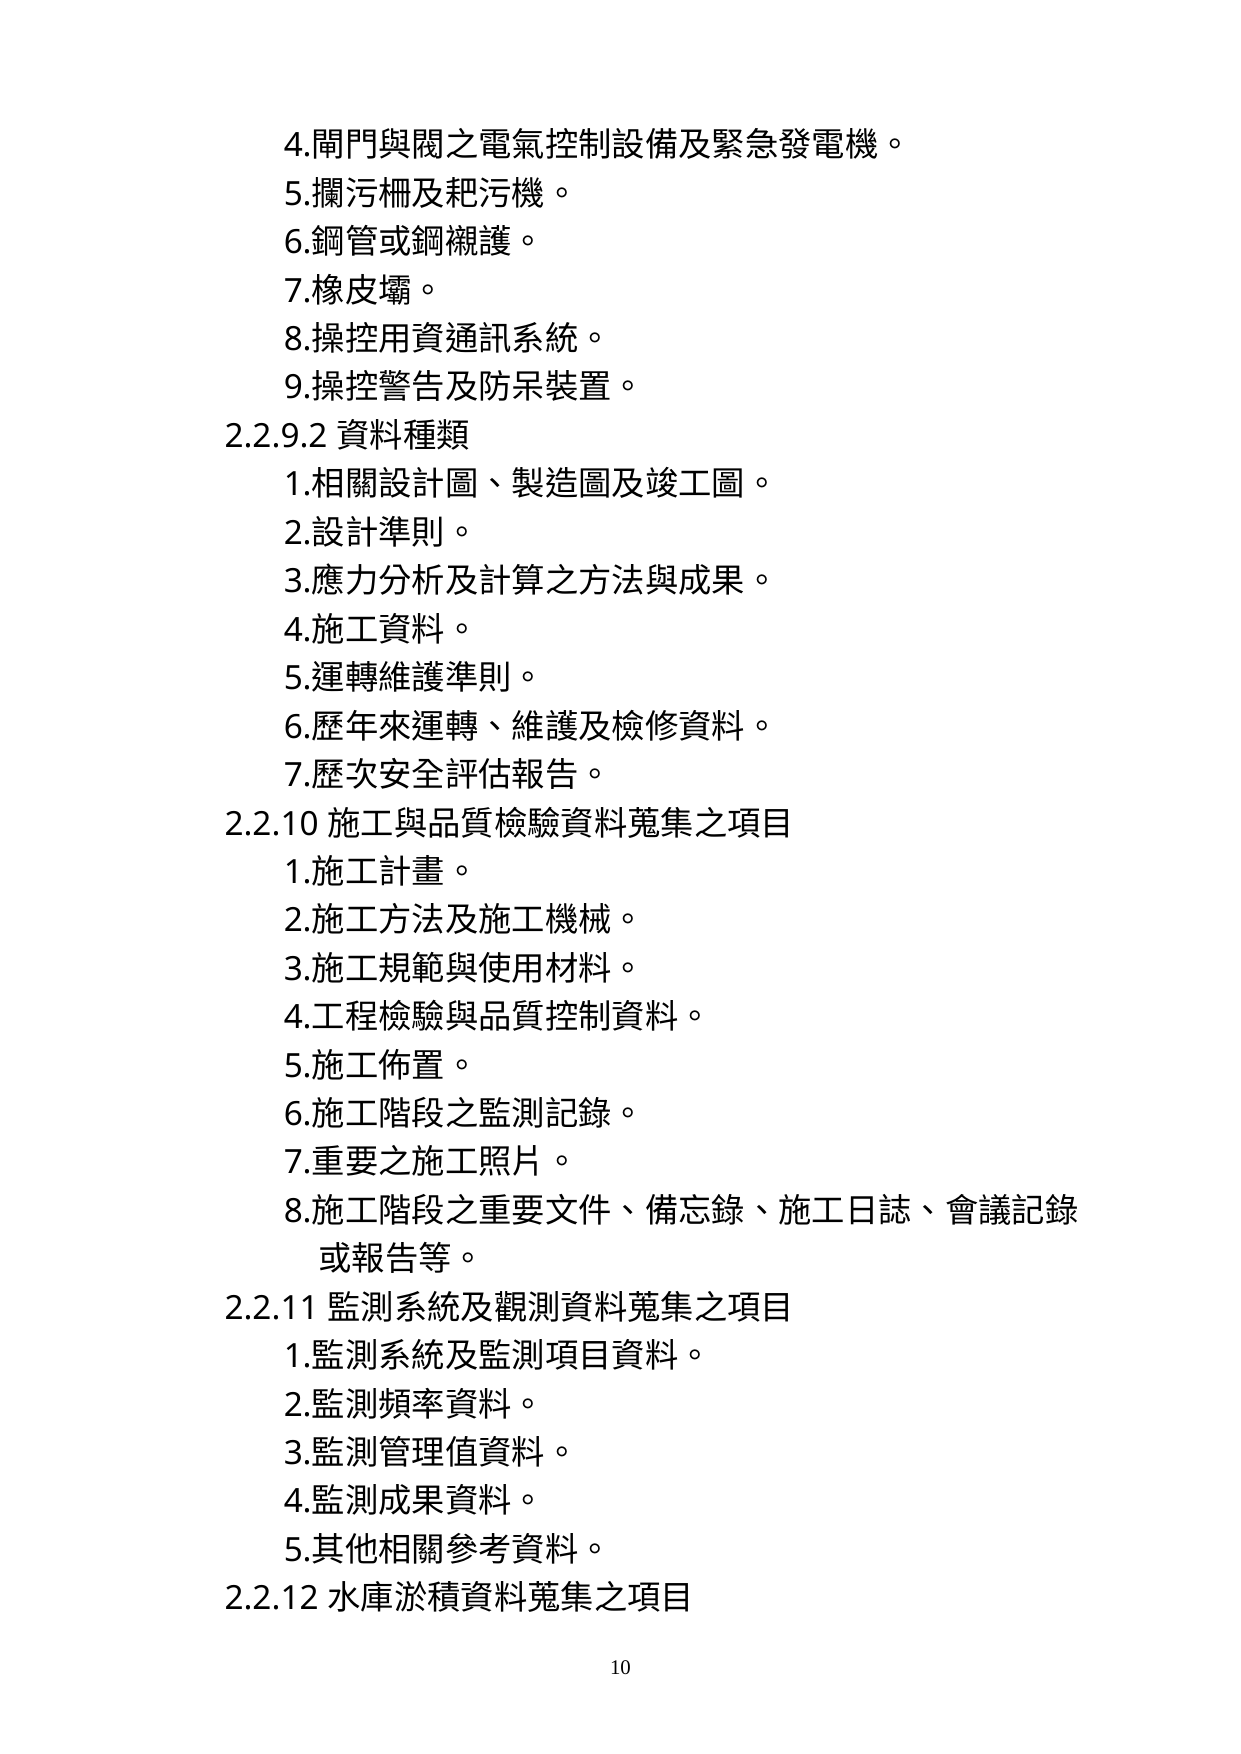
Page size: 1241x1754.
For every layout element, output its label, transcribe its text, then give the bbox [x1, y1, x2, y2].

text 7.歷次安全評估報告。 [283, 748, 1104, 796]
text 1.施工計畫。 [283, 845, 1104, 893]
text 4.工程檢驗與品質控制資料。 [283, 990, 1104, 1038]
text 8.施工階段之重要文件、備忘錄、施工日誌、會議記錄或報告等。 [283, 1184, 1104, 1280]
text 9.操控警告及防呆裝置。 [283, 360, 1104, 409]
text 6.施工階段之監測記錄。 [283, 1087, 1104, 1135]
text 3.施工規範與使用材料。 [283, 942, 1104, 990]
text 2.2.12 水庫淤積資料蒐集之項目 [209, 1571, 1104, 1619]
text 4.閘門與閥之電氣控制設備及緊急發電機。 [283, 118, 1104, 167]
text 1.相關設計圖、製造圖及竣工圖。 [283, 457, 1104, 506]
text 5.攔污柵及耙污機。 [283, 167, 1104, 215]
text 4.施工資料。 [283, 602, 1104, 651]
text 5.運轉維護準則。 [283, 651, 1104, 699]
text 5.其他相關參考資料。 [283, 1523, 1104, 1571]
text 2.監測頻率資料。 [283, 1377, 1104, 1426]
text 2.2.9.2 資料種類 [209, 409, 1104, 457]
text 2.2.10 施工與品質檢驗資料蒐集之項目 [209, 796, 1104, 845]
text 3.監測管理值資料。 [283, 1426, 1104, 1474]
text 3.應力分析及計算之方法與成果。 [283, 554, 1104, 602]
text 5.施工佈置。 [283, 1038, 1104, 1087]
text 8.操控用資通訊系統。 [283, 312, 1104, 360]
text 2.2.11 監測系統及觀測資料蒐集之項目 [209, 1280, 1104, 1329]
text 6.鋼管或鋼襯護。 [283, 215, 1104, 263]
text 6.歷年來運轉、維護及檢修資料。 [283, 699, 1104, 748]
text 4.監測成果資料。 [283, 1474, 1104, 1523]
text 7.重要之施工照片。 [283, 1135, 1104, 1184]
text 7.橡皮壩。 [283, 263, 1104, 312]
text 2.施工方法及施工機械。 [283, 893, 1104, 942]
text 2.設計準則。 [283, 506, 1104, 554]
text 1.監測系統及監測項目資料。 [283, 1329, 1104, 1377]
